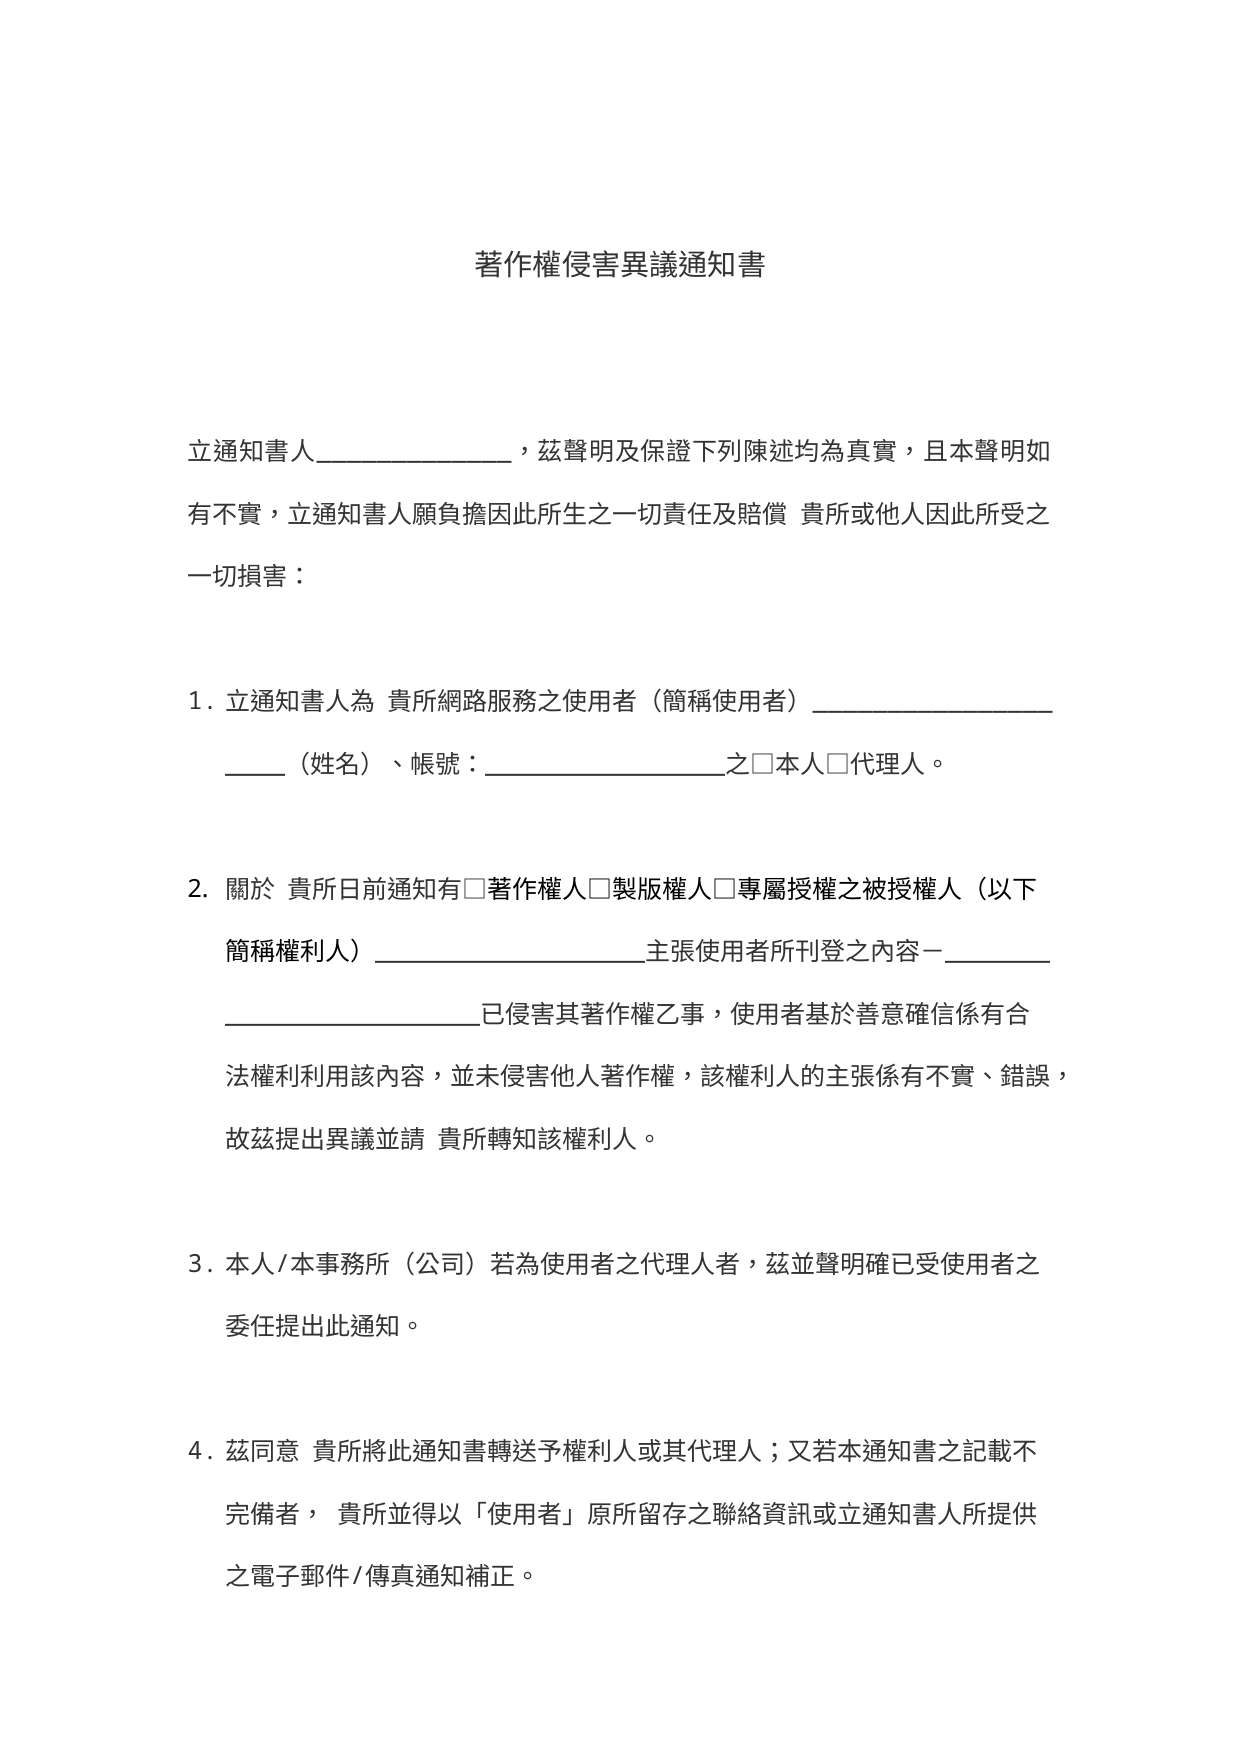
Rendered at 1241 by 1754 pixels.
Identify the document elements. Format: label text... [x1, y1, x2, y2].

text 立通知書人_____________，茲聲明及保證下列陳述均為真實，且本聲明如有不實，立通知書人願負擔因此所生之一切責任及賠償 貴所或他人因此所受之一切損害： [187, 346, 1053, 596]
list 立通知書人為 貴所網路服務之使用者（簡稱使用者）____________________（姓名）、帳號：________________之□本人□代理人。 [187, 658, 1053, 783]
text 著作權侵害異議通知書 [187, 221, 1053, 283]
list 本人/本事務所（公司）若為使用者之代理人者，茲並聲明確已受使用者之委任提出此通知。 [187, 1221, 1053, 1346]
list 茲同意 貴所將此通知書轉送予權利人或其代理人；又若本通知書之記載不完備者， 貴所並得以「使用者」原所留存之聯絡資訊或立通知書人所提供之電子郵件/傳真通知補正。 [187, 1408, 1053, 1596]
list 關於 貴所日前通知有□著作權人□製版權人□專屬授權之被授權人（以下簡稱權利人）__________________主張使用者所刊登之內容－________________________已侵害其著作權乙事，使用者基於善意確信係有合法權利利用該內容，並未侵害他人著作權，該權利人的主張係有不實、錯誤，故茲提出異議並請 貴所轉知該權利人。 [187, 846, 1053, 1158]
